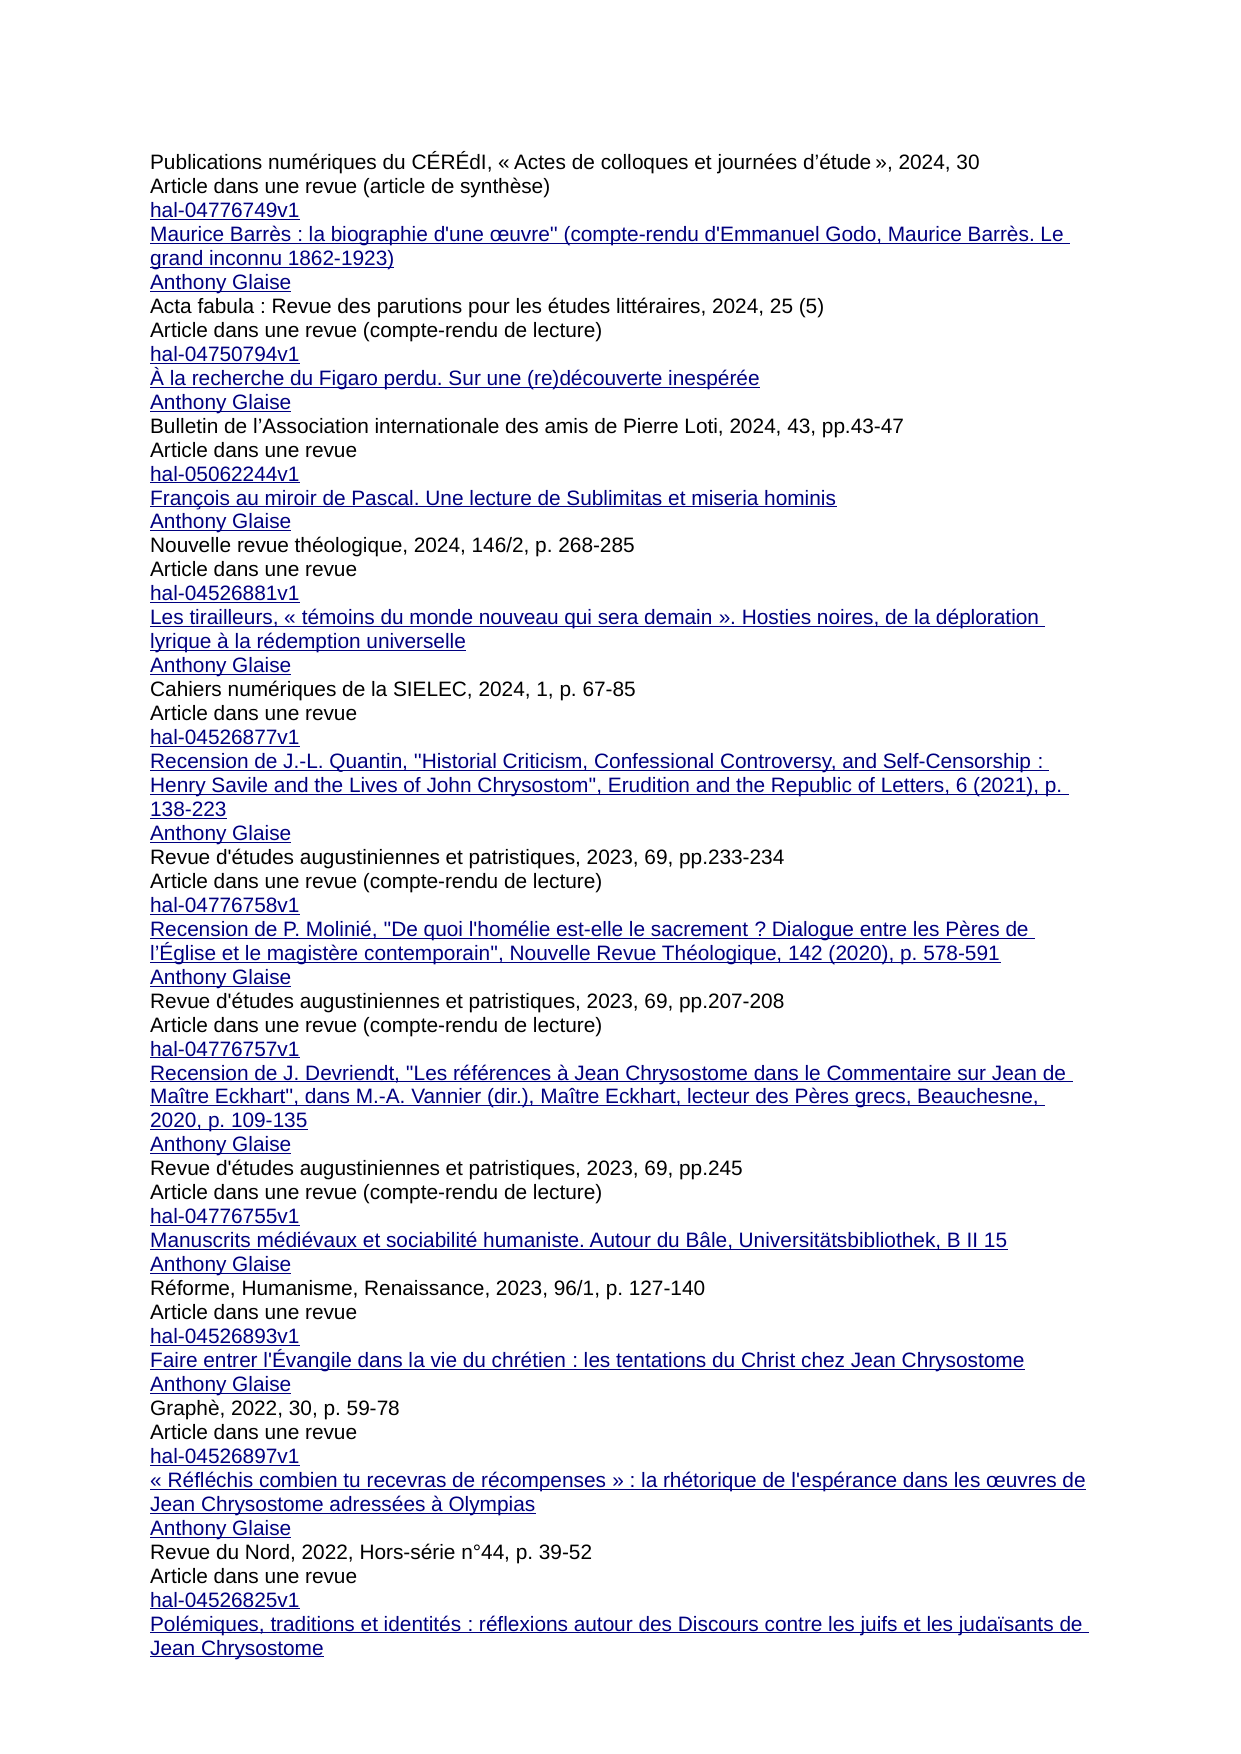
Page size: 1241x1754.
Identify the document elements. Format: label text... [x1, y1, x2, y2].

table_cell Les tirailleurs, « témoins du monde nouveau qui sera demain ». Hosties noires, de la déploration lyrique à la rédemption universelle Anthony Glaise Cahiers numériques de la SIELEC, 2024, 1, p. 67-85 Article dans une revue hal-04526877v1 [150, 605, 1090, 749]
table_cell Faire entrer l'Évangile dans la vie du chrétien : les tentations du Christ chez Jean Chrysostome Anthony Glaise Graphè, 2022, 30, p. 59-78 Article dans une revue hal-04526897v1 [150, 1348, 1090, 1468]
table_cell Recension de P. Molinié, ''De quoi l'homélie est-elle le sacrement ? Dialogue entre les Pères de l’Église et le magistère contemporain'', Nouvelle Revue Théologique, 142 (2020), p. 578-591 Anthony Glaise Revue d'études augustiniennes et patristiques, 2023, 69, pp.207-208 Article dans une revue (compte-rendu de lecture) hal-04776757v1 [150, 917, 1090, 1060]
table_cell Manuscrits médiévaux et sociabilité humaniste. Autour du Bâle, Universitätsbibliothek, B II 15 Anthony Glaise Réforme, Humanisme, Renaissance, 2023, 96/1, p. 127-140 Article dans une revue hal-04526893v1 [150, 1228, 1090, 1348]
table_cell Polémiques, traditions et identités : réflexions autour des Discours contre les juifs et les judaïsants de Jean Chrysostome [150, 1611, 1090, 1659]
table_cell « Réfléchis combien tu recevras de récompenses » : la rhétorique de l'espérance dans les œuvres de Jean Chrysostome adressées à Olympias Anthony Glaise Revue du Nord, 2022, Hors-série n°44, p. 39-52 Article dans une revue hal-04526825v1 [150, 1468, 1090, 1611]
table_cell Maurice Barrès : la biographie d'une œuvre'' (compte-rendu d'Emmanuel Godo, Maurice Barrès. Le grand inconnu 1862-1923) Anthony Glaise Acta fabula : Revue des parutions pour les études littéraires, 2024, 25 (5) Article dans une revue (compte-rendu de lecture) hal-04750794v1 [150, 222, 1090, 366]
table_cell Publications numériques du CÉRÉdI, « Actes de colloques et journées d’étude », 2024, 30 Article dans une revue (article de synthèse) hal-04776749v1 [150, 150, 1090, 222]
table_cell François au miroir de Pascal. Une lecture de Sublimitas et miseria hominis Anthony Glaise Nouvelle revue théologique, 2024, 146/2, p. 268-285 Article dans une revue hal-04526881v1 [150, 485, 1090, 605]
table_cell Recension de J. Devriendt, ''Les références à Jean Chrysostome dans le Commentaire sur Jean de Maître Eckhart'', dans M.-A. Vannier (dir.), Maître Eckhart, lecteur des Pères grecs, Beauchesne, 2020, p. 109-135 Anthony Glaise Revue d'études augustiniennes et patristiques, 2023, 69, pp.245 Article dans une revue (compte-rendu de lecture) hal-04776755v1 [150, 1060, 1090, 1228]
table_cell À la recherche du Figaro perdu. Sur une (re)découverte inespérée Anthony Glaise Bulletin de l’Association internationale des amis de Pierre Loti, 2024, 43, pp.43-47 Article dans une revue hal-05062244v1 [150, 366, 1090, 485]
table_cell Recension de J.-L. Quantin, ''Historial Criticism, Confessional Controversy, and Self-Censorship : Henry Savile and the Lives of John Chrysostom'', Erudition and the Republic of Letters, 6 (2021), p. 138-223 Anthony Glaise Revue d'études augustiniennes et patristiques, 2023, 69, pp.233-234 Article dans une revue (compte-rendu de lecture) hal-04776758v1 [150, 749, 1090, 917]
